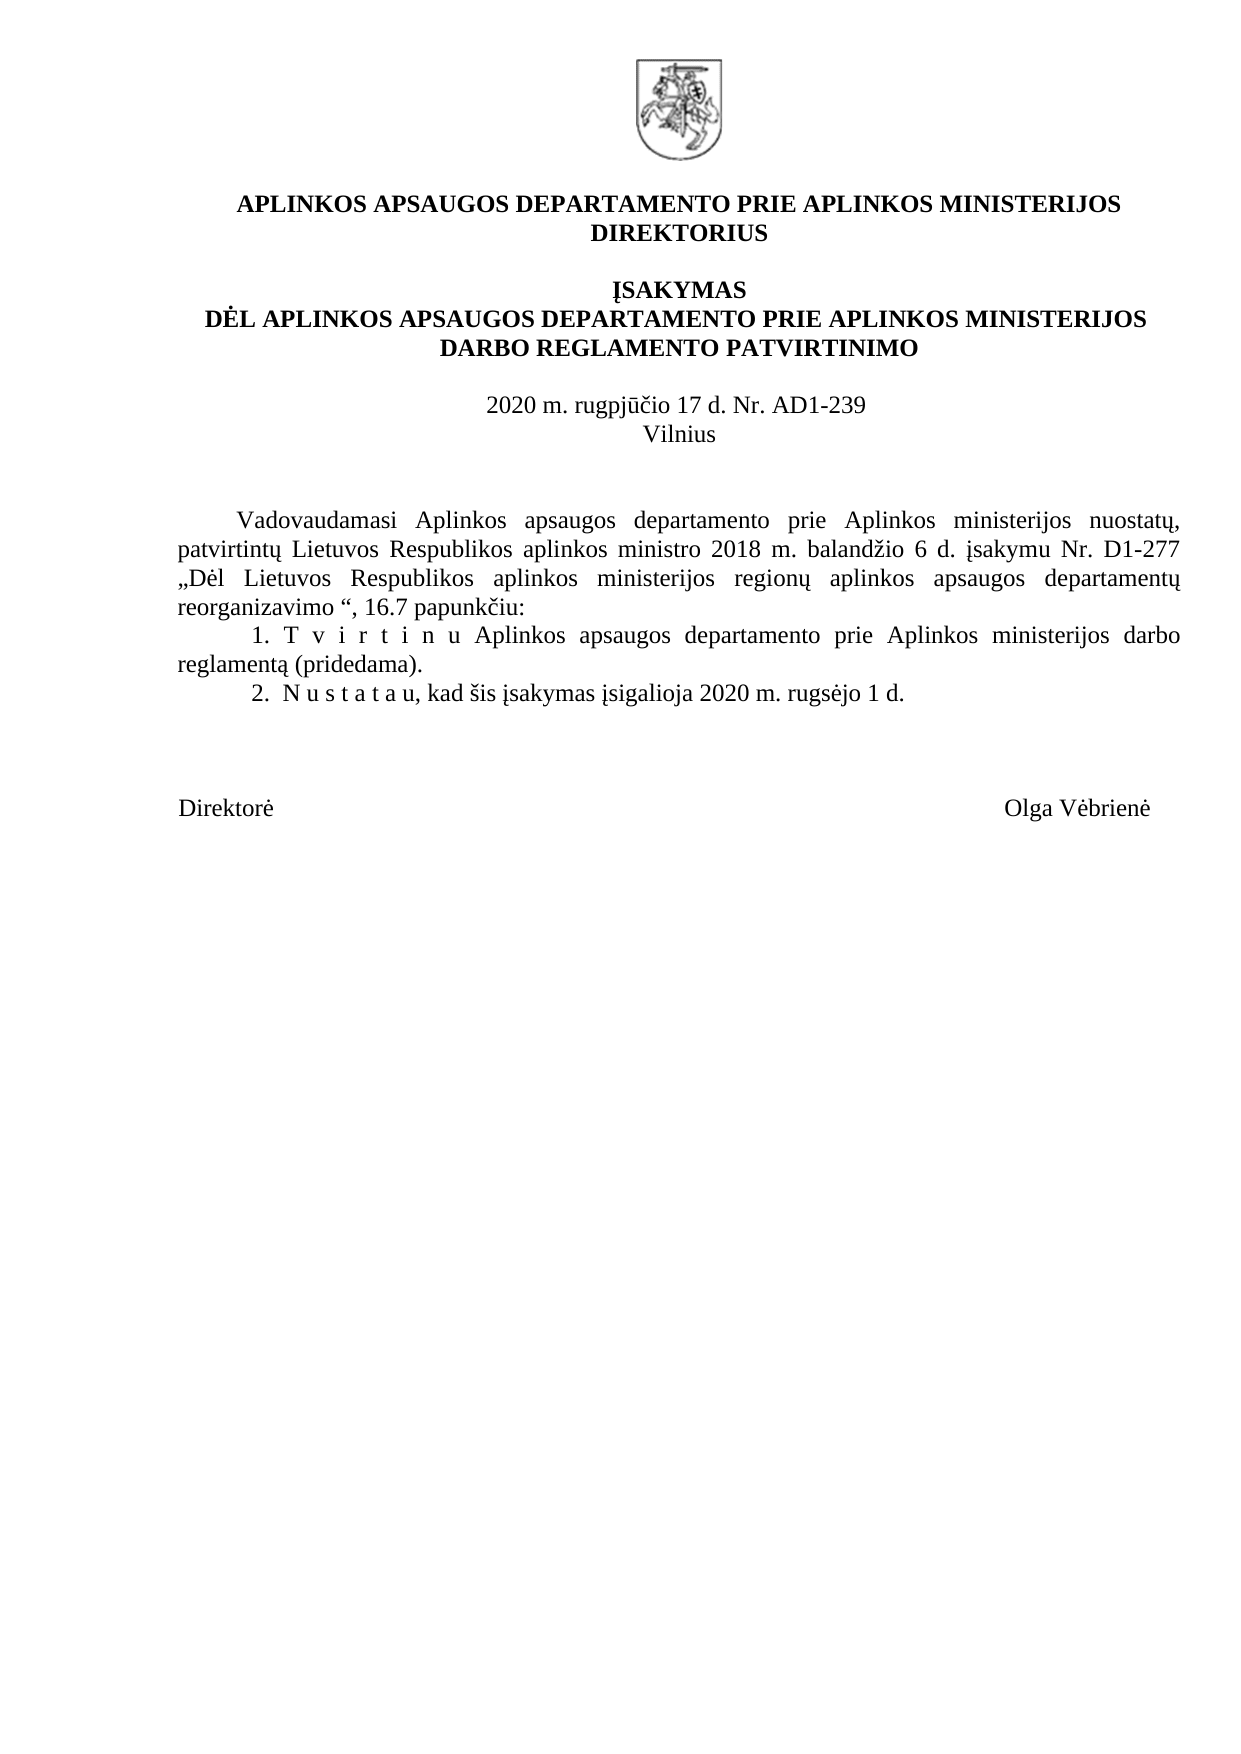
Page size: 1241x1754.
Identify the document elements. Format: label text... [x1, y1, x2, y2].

text Direktorė Olga Vėbrienė [178, 793, 1178, 822]
text 1. T v i r t i n u Aplinkos apsaugos departamento prie Aplinkos ministerijos darbo reglamentą (pridedama). [177, 621, 1181, 678]
text įsakymas [177, 276, 1181, 304]
text Vilnius [177, 419, 1181, 448]
text DARBO REGLAMENTO PATVIRTINIMO [177, 333, 1181, 362]
text Vadovaudamasi Aplinkos apsaugos departamento prie Aplinkos ministerijos nuostatų, patvirtintų Lietuvos Respublikos aplinkos ministro 2018 m. balandžio 6 d. įsakymu Nr. D1-277 „Dėl Lietuvos Respublikos aplinkos ministerijos regionų aplinkos apsaugos departamentų reorganizavimo “, 16.7 papunkčiu: [177, 506, 1181, 621]
text APLINKOS APSAUGOS DEPARTAMENTO PRIE APLINKOS MINISTERIJOS DIREKTORIUS [177, 189, 1181, 247]
text DĖL APLINKOS APSAUGOS DEPARTAMENTO PRIE APLINKOS MINISTERIJOS [177, 304, 1181, 333]
text 2. N u s t a t a u, kad šis įsakymas įsigalioja 2020 m. rugsėjo 1 d. [177, 678, 1181, 707]
text 2020 m. rugpjūčio 17 d. Nr. AD1-239 [177, 391, 1181, 419]
